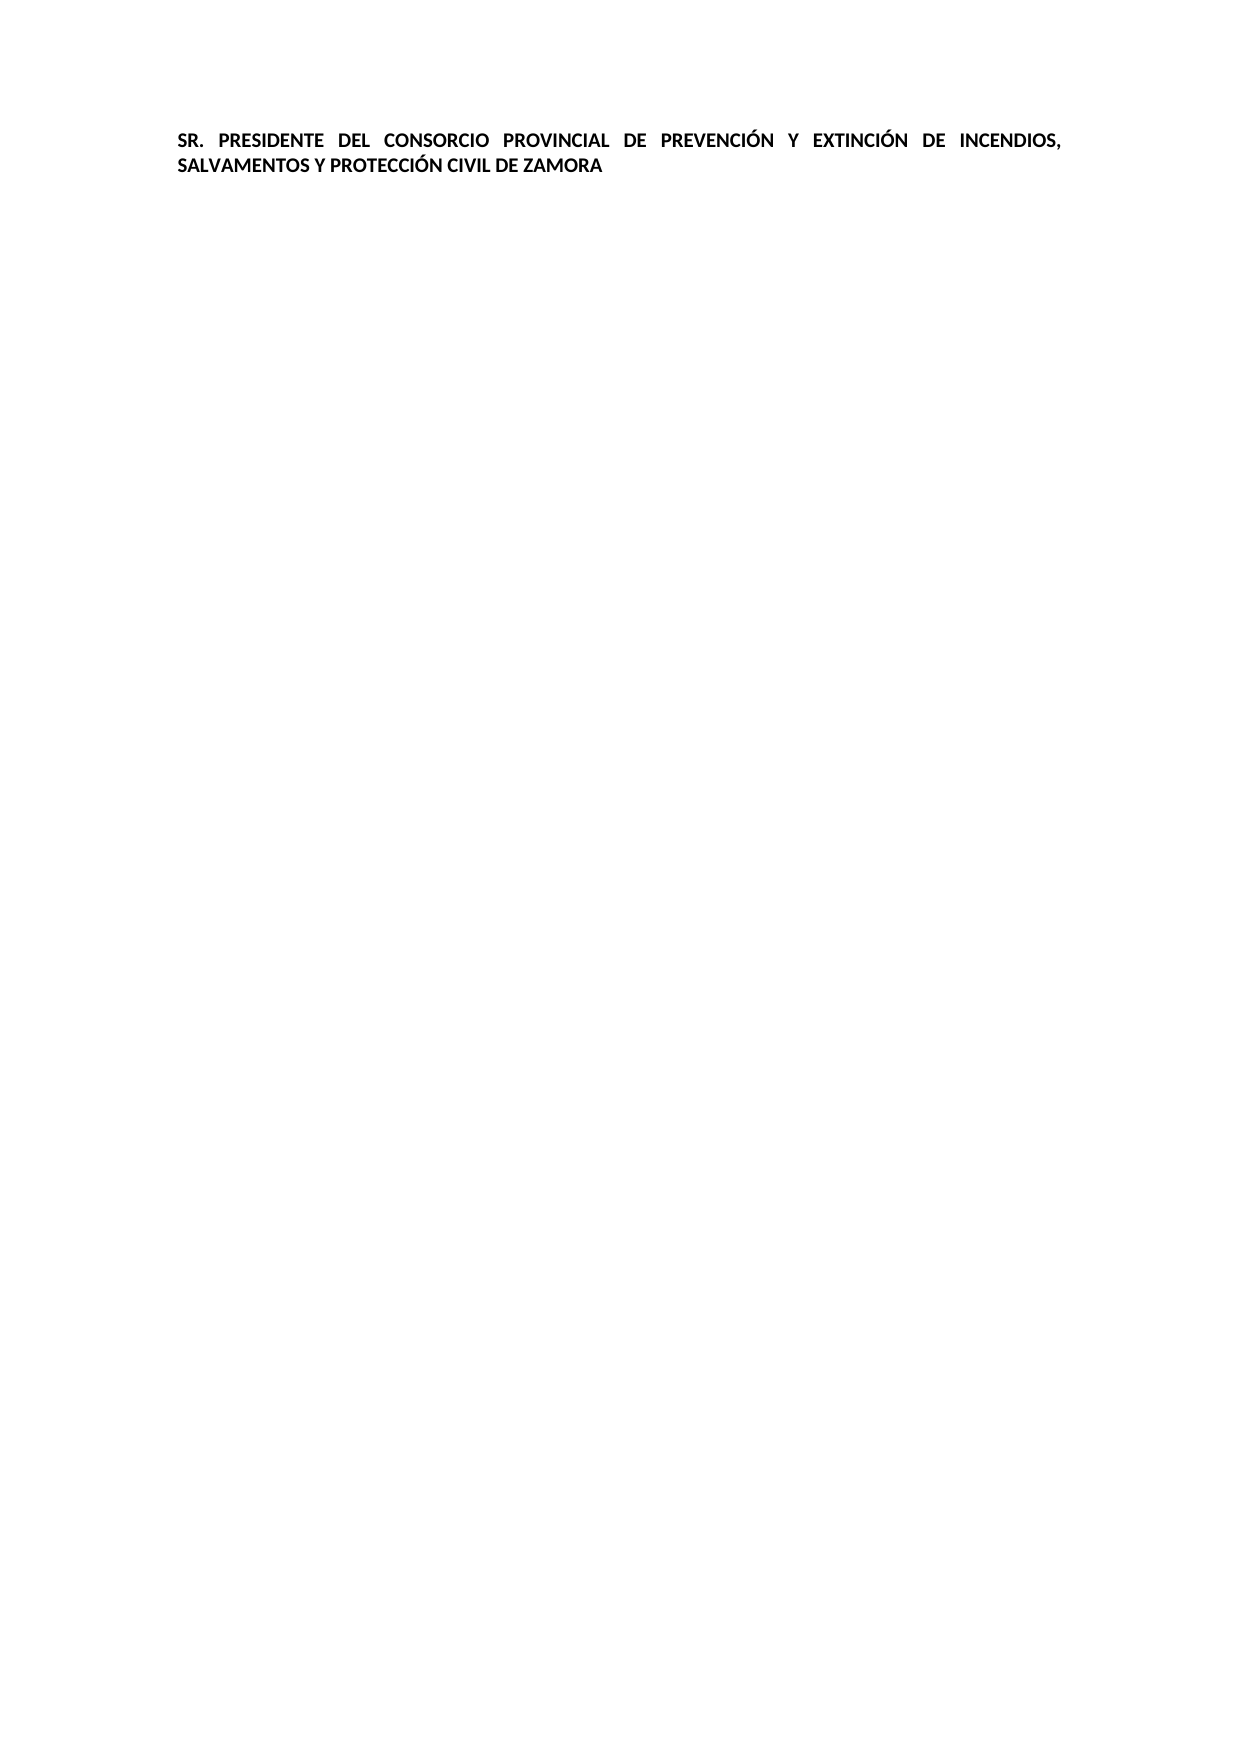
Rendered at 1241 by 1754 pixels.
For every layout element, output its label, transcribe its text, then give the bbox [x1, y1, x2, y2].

text SR. PRESIDENTE DEL CONSORCIO PROVINCIAL DE PREVENCIÓN Y EXTINCIÓN DE INCENDIOS, SALVAMENTOS Y PROTECCIÓN CIVIL DE ZAMORA [177, 127, 1063, 178]
